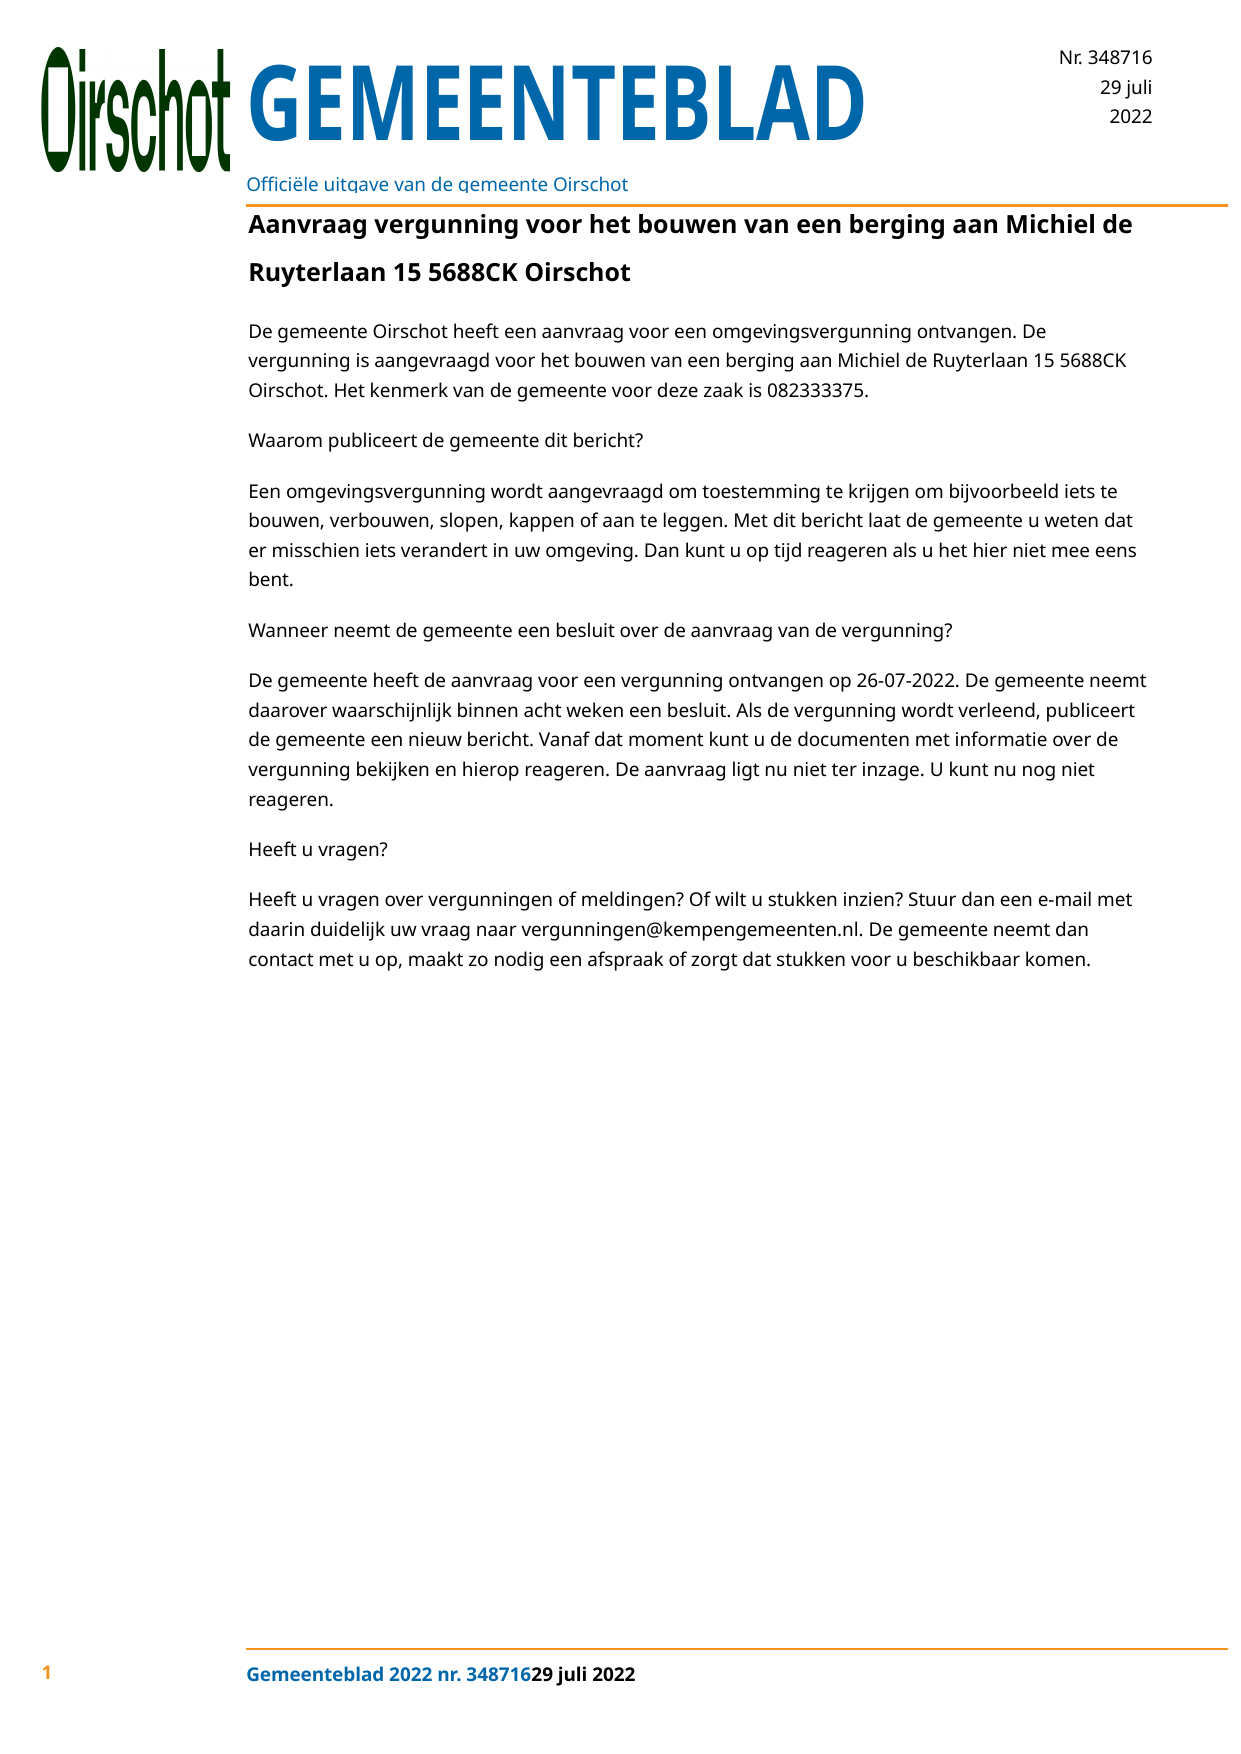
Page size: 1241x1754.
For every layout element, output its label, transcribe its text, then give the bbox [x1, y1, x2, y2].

text Heeft u vragen over vergunningen of meldingen? Of wilt u stukken inzien? Stuur dan een e-mail met daarin duidelijk uw vraag naar vergunningen@kempengemeenten.nl. De gemeente neemt dan contact met u op, maakt zo nodig een afspraak of zorgt dat stukken voor u beschikbaar komen. [248, 887, 1152, 972]
text Waarom publiceert de gemeente dit bericht? [248, 427, 1152, 453]
text Heeft u vragen? [248, 836, 1152, 862]
text De gemeente heeft de aanvraag voor een vergunning ontvangen op 26-07-2022. De gemeente neemt daarover waarschijnlijk binnen acht weken een besluit. Als de vergunning wordt verleend, publiceert de gemeente een nieuw bericht. Vanaf dat moment kunt u de documenten met informatie over de vergunning bekijken en hierop reageren. De aanvraag ligt nu niet ter inzage. U kunt nu nog niet reageren. [248, 667, 1152, 812]
text Wanneer neemt de gemeente een besluit over de aanvraag van de vergunning? [248, 617, 1152, 643]
text De gemeente Oirschot heeft een aanvraag voor een omgevingsvergunning ontvangen. De vergunning is aangevraagd voor het bouwen van een berging aan Michiel de Ruyterlaan 15 5688CK Oirschot. Het kenmerk van de gemeente voor deze zaak is 082333375. [248, 318, 1152, 403]
text Aanvraag vergunning voor het bouwen van een berging aan Michiel de Ruyterlaan 15 5688CK Oirschot [248, 207, 1152, 288]
picture [41, 47, 231, 172]
text Een omgevingsvergunning wordt aangevraagd om toestemming te krijgen om bijvoorbeeld iets te bouwen, verbouwen, slopen, kappen of aan te leggen. Met dit bericht laat de gemeente u weten dat er misschien iets verandert in uw omgeving. Dan kunt u op tijd reageren als u het hier niet mee eens bent. [248, 478, 1152, 592]
